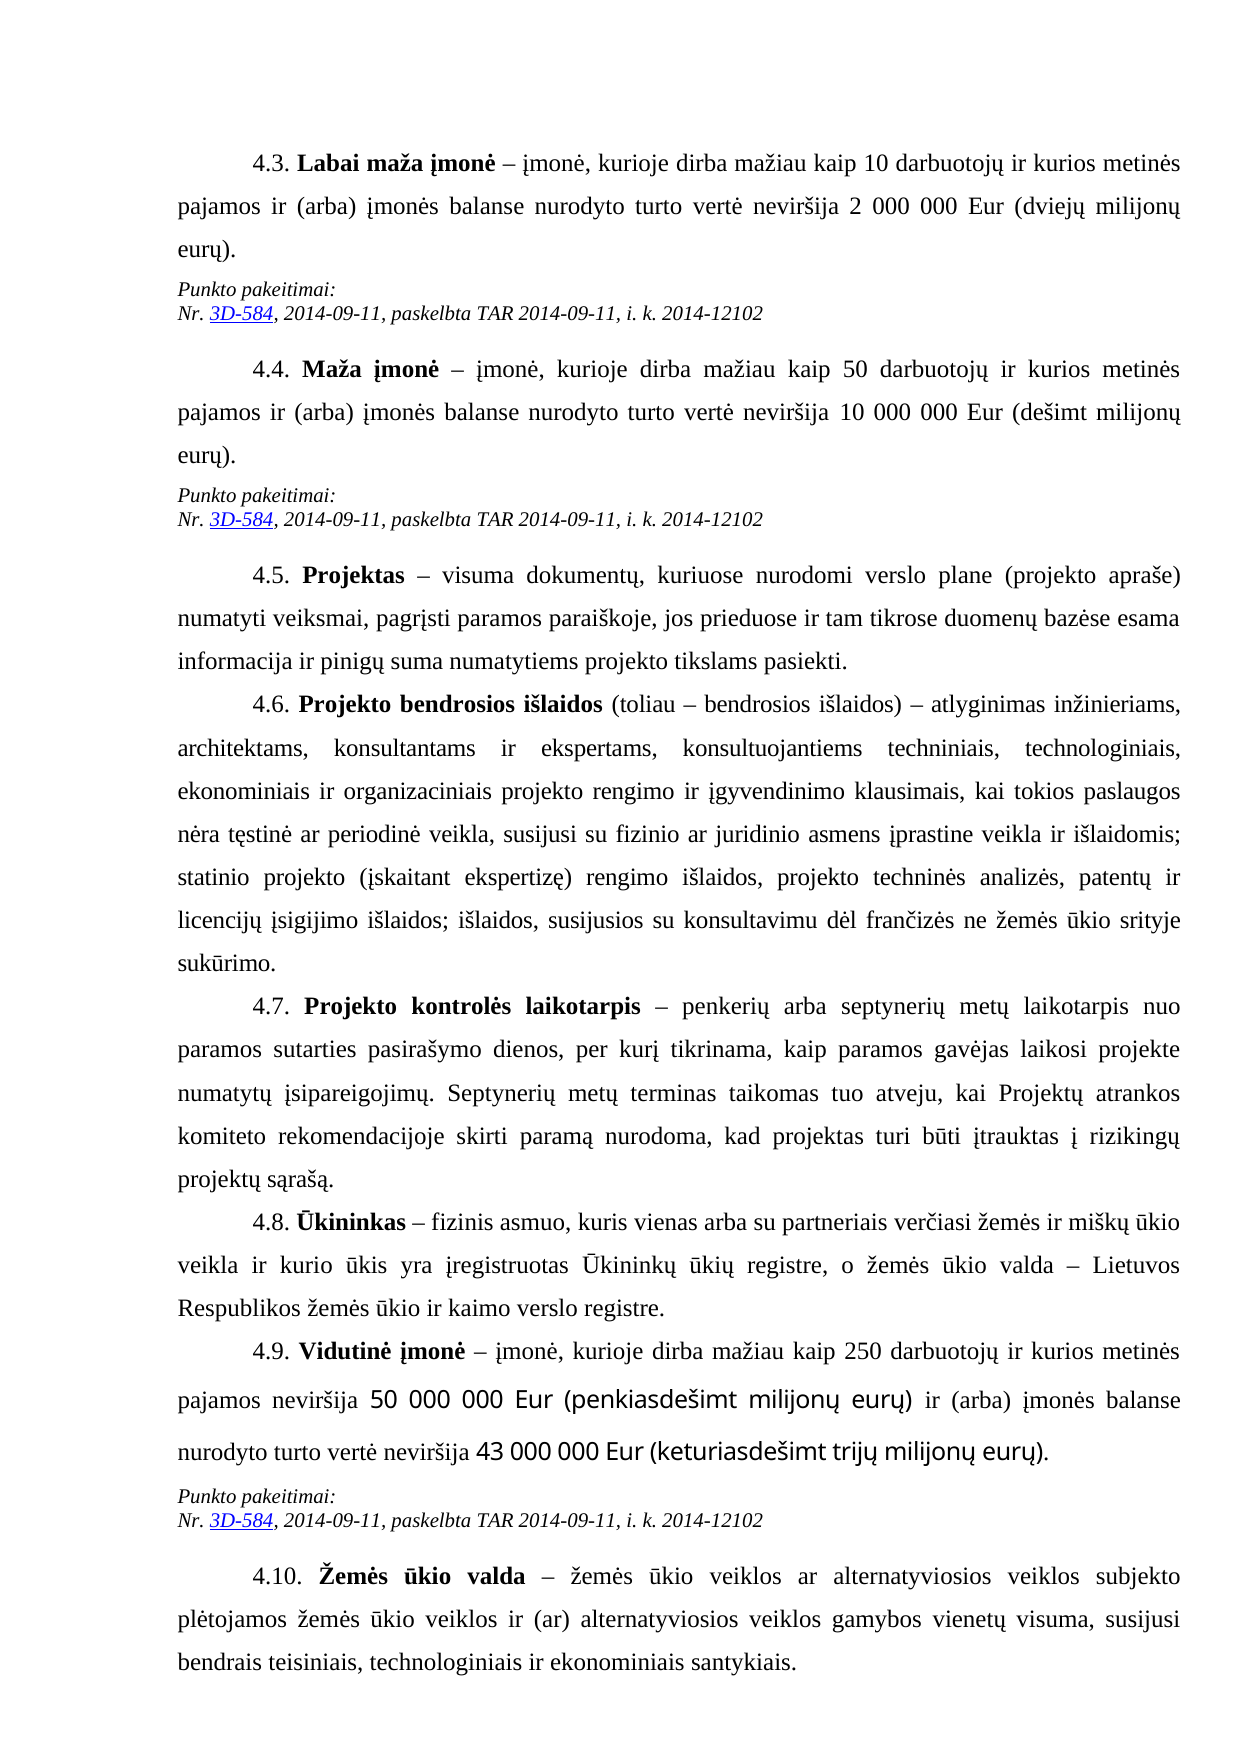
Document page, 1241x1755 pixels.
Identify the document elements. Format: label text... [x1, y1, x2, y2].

text 4.4. Maža įmonė – įmonė, kurioje dirba mažiau kaip 50 darbuotojų ir kurios metinės pajamos ir (arba) įmonės balanse nurodyto turto vertė neviršija 10 000 000 Eur (dešimt milijonų eurų). [177, 354, 1181, 469]
text 4.3. Labai maža įmonė – įmonė, kurioje dirba mažiau kaip 10 darbuotojų ir kurios metinės pajamos ir (arba) įmonės balanse nurodyto turto vertė neviršija 2 000 000 Eur (dviejų milijonų eurų). [177, 148, 1181, 263]
text 4.6. Projekto bendrosios išlaidos (toliau – bendrosios išlaidos) – atlyginimas inžinieriams, architektams, konsultantams ir ekspertams, konsultuojantiems techniniais, technologiniais, ekonominiais ir organizaciniais projekto rengimo ir įgyvendinimo klausimais, kai tokios paslaugos nėra tęstinė ar periodinė veikla, susijusi su fizinio ar juridinio asmens įprastine veikla ir išlaidomis; statinio projekto (įskaitant ekspertizę) rengimo išlaidos, projekto techninės analizės, patentų ir licencijų įsigijimo išlaidos; išlaidos, susijusios su konsultavimu dėl frančizės ne žemės ūkio srityje sukūrimo. [177, 689, 1181, 977]
text 4.7. Projekto kontrolės laikotarpis – penkerių arba septynerių metų laikotarpis nuo paramos sutarties pasirašymo dienos, per kurį tikrinama, kaip paramos gavėjas laikosi projekte numatytų įsipareigojimų. Septynerių metų terminas taikomas tuo atveju, kai Projektų atrankos komiteto rekomendacijoje skirti paramą nurodoma, kad projektas turi būti įtrauktas į rizikingų projektų sąrašą. [177, 991, 1181, 1193]
text 4.10. Žemės ūkio valda – žemės ūkio veiklos ar alternatyviosios veiklos subjekto plėtojamos žemės ūkio veiklos ir (ar) alternatyviosios veiklos gamybos vienetų visuma, susijusi bendrais teisiniais, technologiniais ir ekonominiais santykiais. [177, 1561, 1181, 1676]
text 4.9. Vidutinė įmonė – įmonė, kurioje dirba mažiau kaip 250 darbuotojų ir kurios metinės pajamos neviršija 50 000 000 Eur (penkiasdešimt milijonų eurų) ir (arba) įmonės balanse nurodyto turto vertė neviršija 43 000 000 Eur (keturiasdešimt trijų milijonų eurų). [177, 1336, 1181, 1467]
text Punkto pakeitimai: [177, 483, 1181, 507]
text Punkto pakeitimai: [177, 277, 1181, 301]
text Nr. 3D-584, 2014-09-11, paskelbta TAR 2014-09-11, i. k. 2014-12102 [177, 301, 1181, 325]
text 4.5. Projektas – visuma dokumentų, kuriuose nurodomi verslo plane (projekto apraše) numatyti veiksmai, pagrįsti paramos paraiškoje, jos prieduose ir tam tikrose duomenų bazėse esama informacija ir pinigų suma numatytiems projekto tikslams pasiekti. [177, 560, 1181, 675]
text 4.8. Ūkininkas – fizinis asmuo, kuris vienas arba su partneriais verčiasi žemės ir miškų ūkio veikla ir kurio ūkis yra įregistruotas Ūkininkų ūkių registre, o žemės ūkio valda – Lietuvos Respublikos žemės ūkio ir kaimo verslo registre. [177, 1207, 1181, 1322]
text Nr. 3D-584, 2014-09-11, paskelbta TAR 2014-09-11, i. k. 2014-12102 [177, 1508, 1181, 1532]
text Nr. 3D-584, 2014-09-11, paskelbta TAR 2014-09-11, i. k. 2014-12102 [177, 507, 1181, 531]
text Punkto pakeitimai: [177, 1484, 1181, 1508]
